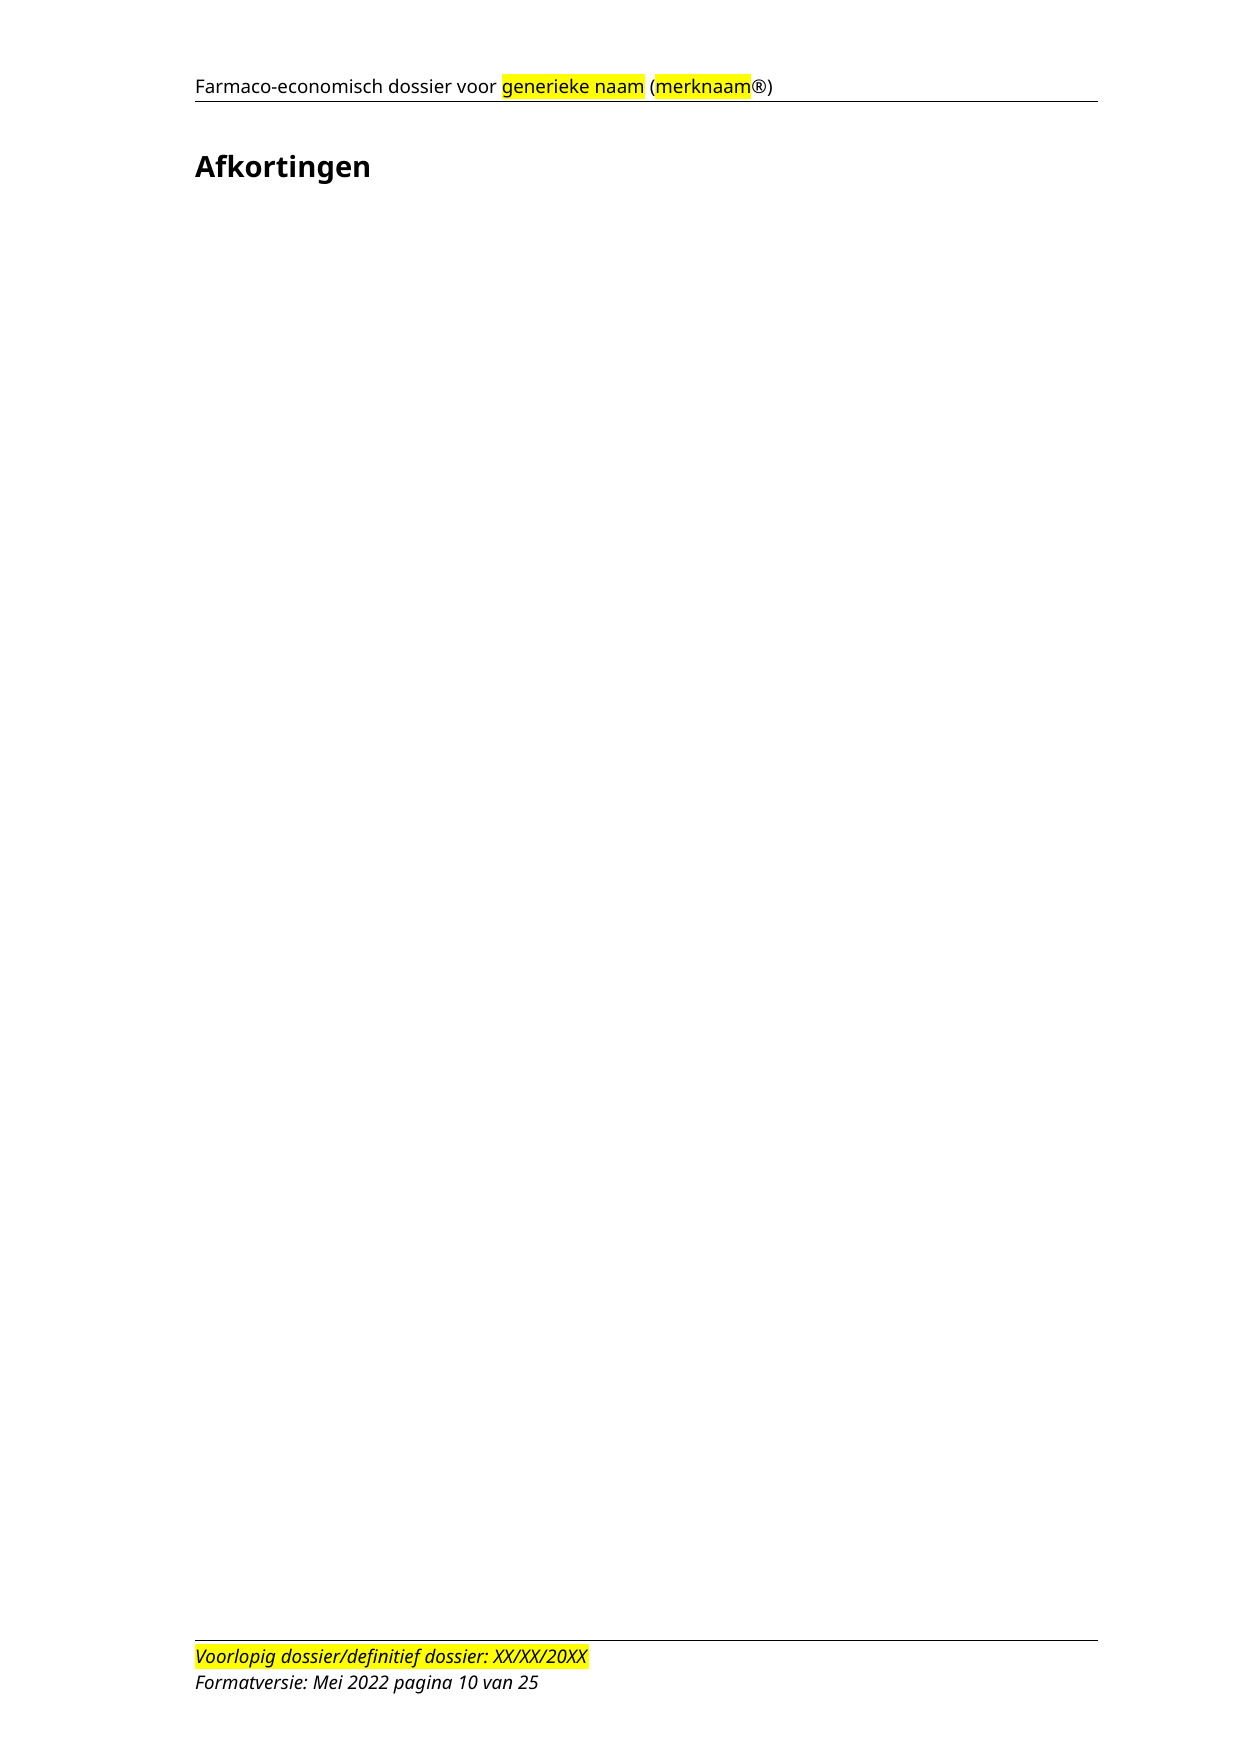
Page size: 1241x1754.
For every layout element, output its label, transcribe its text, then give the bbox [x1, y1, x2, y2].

subtitle Afkortingen [195, 147, 1098, 186]
